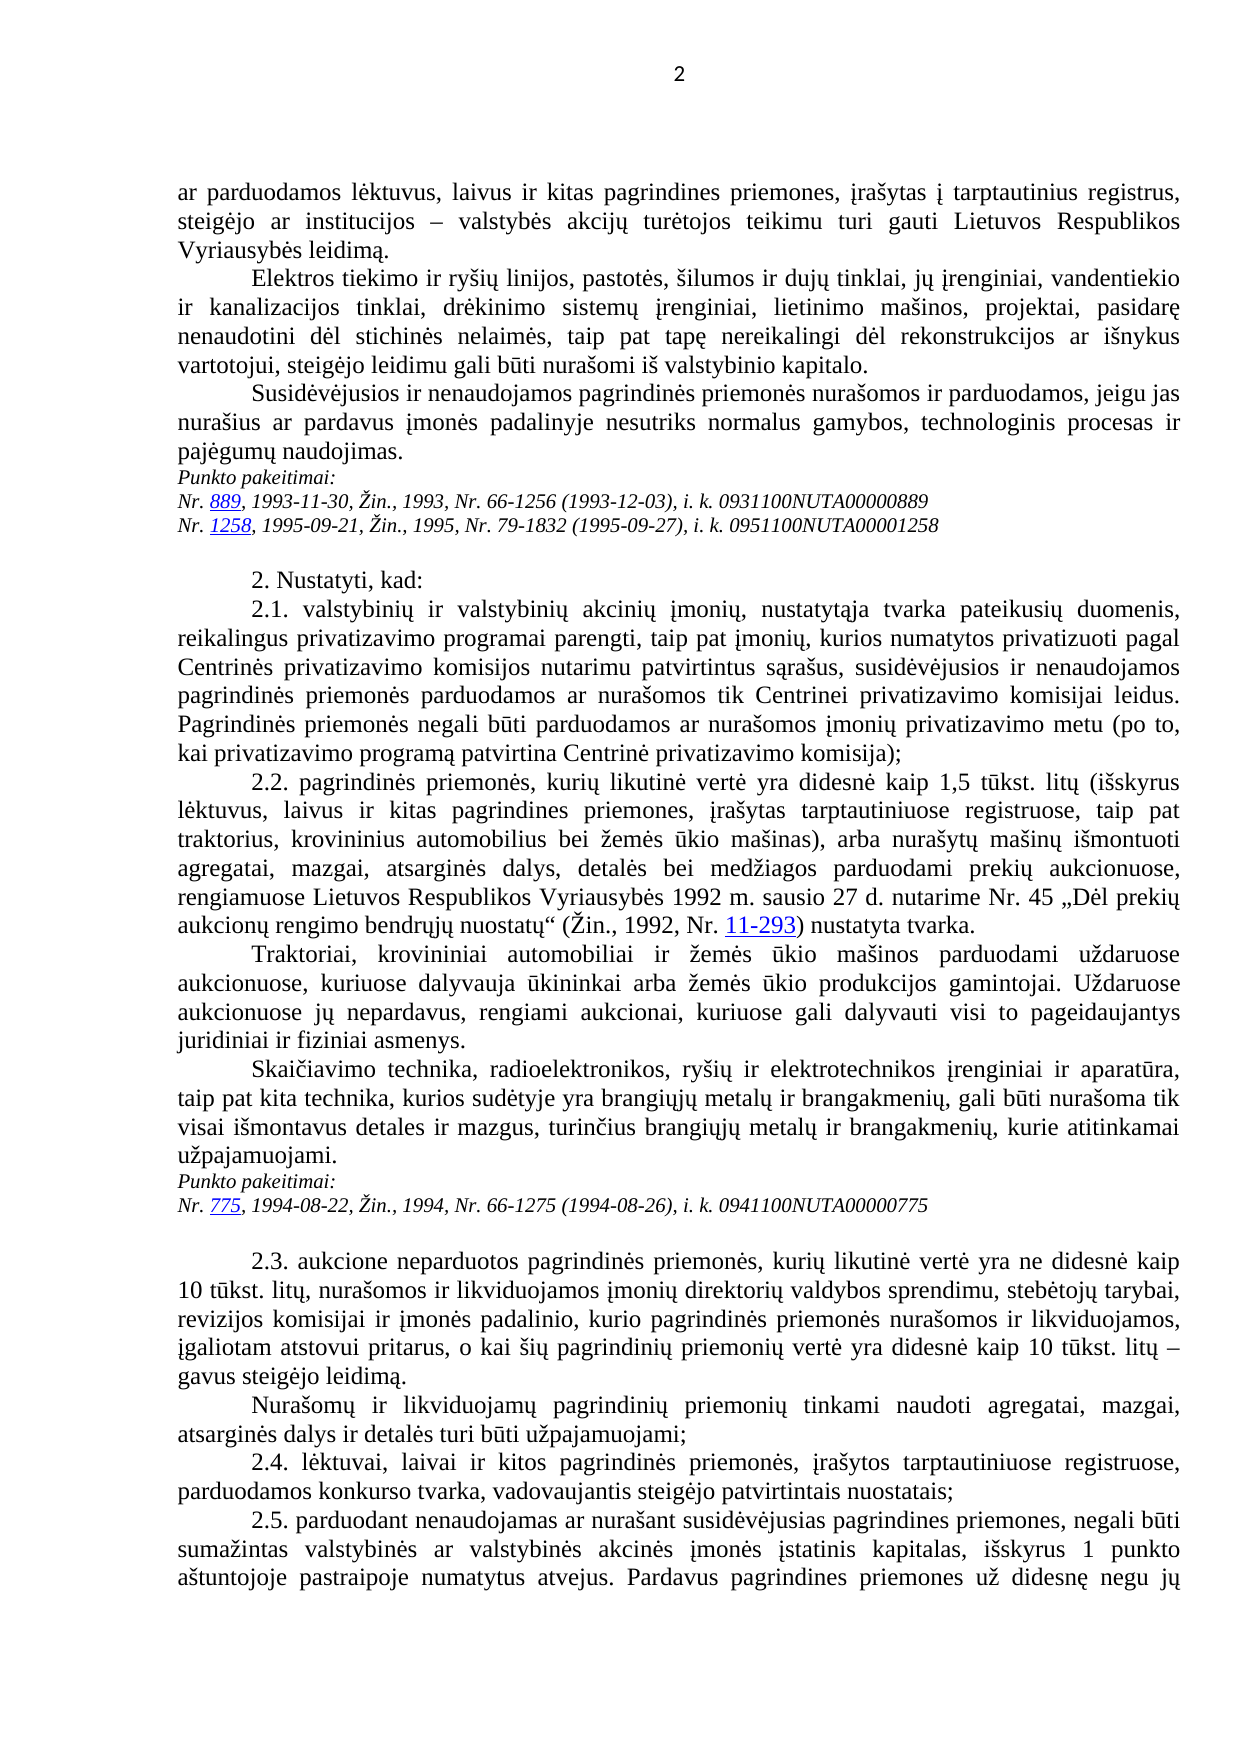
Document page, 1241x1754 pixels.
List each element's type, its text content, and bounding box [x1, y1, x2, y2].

text Traktoriai, krovininiai automobiliai ir žemės ūkio mašinos parduodami uždaruose aukcionuose, kuriuose dalyvauja ūkininkai arba žemės ūkio produkcijos gamintojai. Uždaruose aukcionuose jų nepardavus, rengiami aukcionai, kuriuose gali dalyvauti visi to pageidaujantys juridiniai ir fiziniai asmenys. [177, 939, 1181, 1054]
text 2. Nustatyti, kad: [177, 566, 1181, 594]
text Nr. 889, 1993-11-30, Žin., 1993, Nr. 66-1256 (1993-12-03), i. k. 0931100NUTA00000889 [177, 489, 1181, 513]
text Punkto pakeitimai: [177, 465, 1181, 489]
text Elektros tiekimo ir ryšių linijos, pastotės, šilumos ir dujų tinklai, jų įrenginiai, vandentiekio ir kanalizacijos tinklai, drėkinimo sistemų įrenginiai, lietinimo mašinos, projektai, pasidarę nenaudotini dėl stichinės nelaimės, taip pat tapę nereikalingi dėl rekonstrukcijos ar išnykus vartotojui, steigėjo leidimu gali būti nurašomi iš valstybinio kapitalo. [177, 263, 1181, 378]
text 2.2. pagrindinės priemonės, kurių likutinė vertė yra didesnė kaip 1,5 tūkst. litų (išskyrus lėktuvus, laivus ir kitas pagrindines priemones, įrašytas tarptautiniuose registruose, taip pat traktorius, krovininius automobilius bei žemės ūkio mašinas), arba nurašytų mašinų išmontuoti agregatai, mazgai, atsarginės dalys, detalės bei medžiagos parduodami prekių aukcionuose, rengiamuose Lietuvos Respublikos Vyriausybės 1992 m. sausio 27 d. nutarime Nr. 45 „Dėl prekių aukcionų rengimo bendrųjų nuostatų“ (Žin., 1992, Nr. 11-293) nustatyta tvarka. [177, 767, 1181, 939]
text 2.1. valstybinių ir valstybinių akcinių įmonių, nustatytąja tvarka pateikusių duomenis, reikalingus privatizavimo programai parengti, taip pat įmonių, kurios numatytos privatizuoti pagal Centrinės privatizavimo komisijos nutarimu patvirtintus sąrašus, susidėvėjusios ir nenaudojamos pagrindinės priemonės parduodamos ar nurašomos tik Centrinei privatizavimo komisijai leidus. Pagrindinės priemonės negali būti parduodamos ar nurašomos įmonių privatizavimo metu (po to, kai privatizavimo programą patvirtina Centrinė privatizavimo komisija); [177, 594, 1181, 767]
text Nurašomų ir likviduojamų pagrindinių priemonių tinkami naudoti agregatai, mazgai, atsarginės dalys ir detalės turi būti užpajamuojami; [177, 1390, 1181, 1447]
text 2.3. aukcione neparduotos pagrindinės priemonės, kurių likutinė vertė yra ne didesnė kaip 10 tūkst. litų, nurašomos ir likviduojamos įmonių direktorių valdybos sprendimu, stebėtojų tarybai, revizijos komisijai ir įmonės padalinio, kurio pagrindinės priemonės nurašomos ir likviduojamos, įgaliotam atstovui pritarus, o kai šių pagrindinių priemonių vertė yra didesnė kaip 10 tūkst. litų – gavus steigėjo leidimą. [177, 1246, 1181, 1390]
text Susidėvėjusios ir nenaudojamos pagrindinės priemonės nurašomos ir parduodamos, jeigu jas nurašius ar pardavus įmonės padalinyje nesutriks normalus gamybos, technologinis procesas ir pajėgumų naudojimas. [177, 378, 1181, 465]
text Skaičiavimo technika, radioelektronikos, ryšių ir elektrotechnikos įrenginiai ir aparatūra, taip pat kita technika, kurios sudėtyje yra brangiųjų metalų ir brangakmenių, gali būti nurašoma tik visai išmontavus detales ir mazgus, turinčius brangiųjų metalų ir brangakmenių, kurie atitinkamai užpajamuojami. [177, 1054, 1181, 1169]
text ar parduodamos lėktuvus, laivus ir kitas pagrindines priemones, įrašytas į tarptautinius registrus, steigėjo ar institucijos – valstybės akcijų turėtojos teikimu turi gauti Lietuvos Respublikos Vyriausybės leidimą. [177, 177, 1181, 263]
text 2.4. lėktuvai, laivai ir kitos pagrindinės priemonės, įrašytos tarptautiniuose registruose, parduodamos konkurso tvarka, vadovaujantis steigėjo patvirtintais nuostatais; [177, 1447, 1181, 1505]
text Nr. 1258, 1995-09-21, Žin., 1995, Nr. 79-1832 (1995-09-27), i. k. 0951100NUTA00001258 [177, 513, 1181, 537]
text Punkto pakeitimai: [177, 1169, 1181, 1193]
text 2.5. parduodant nenaudojamas ar nurašant susidėvėjusias pagrindines priemones, negali būti sumažintas valstybinės ar valstybinės akcinės įmonės įstatinis kapitalas, išskyrus 1 punkto aštuntojoje pastraipoje numatytus atvejus. Pardavus pagrindines priemones už didesnę negu jų [177, 1505, 1181, 1591]
text Nr. 775, 1994-08-22, Žin., 1994, Nr. 66-1275 (1994-08-26), i. k. 0941100NUTA00000775 [177, 1193, 1181, 1217]
